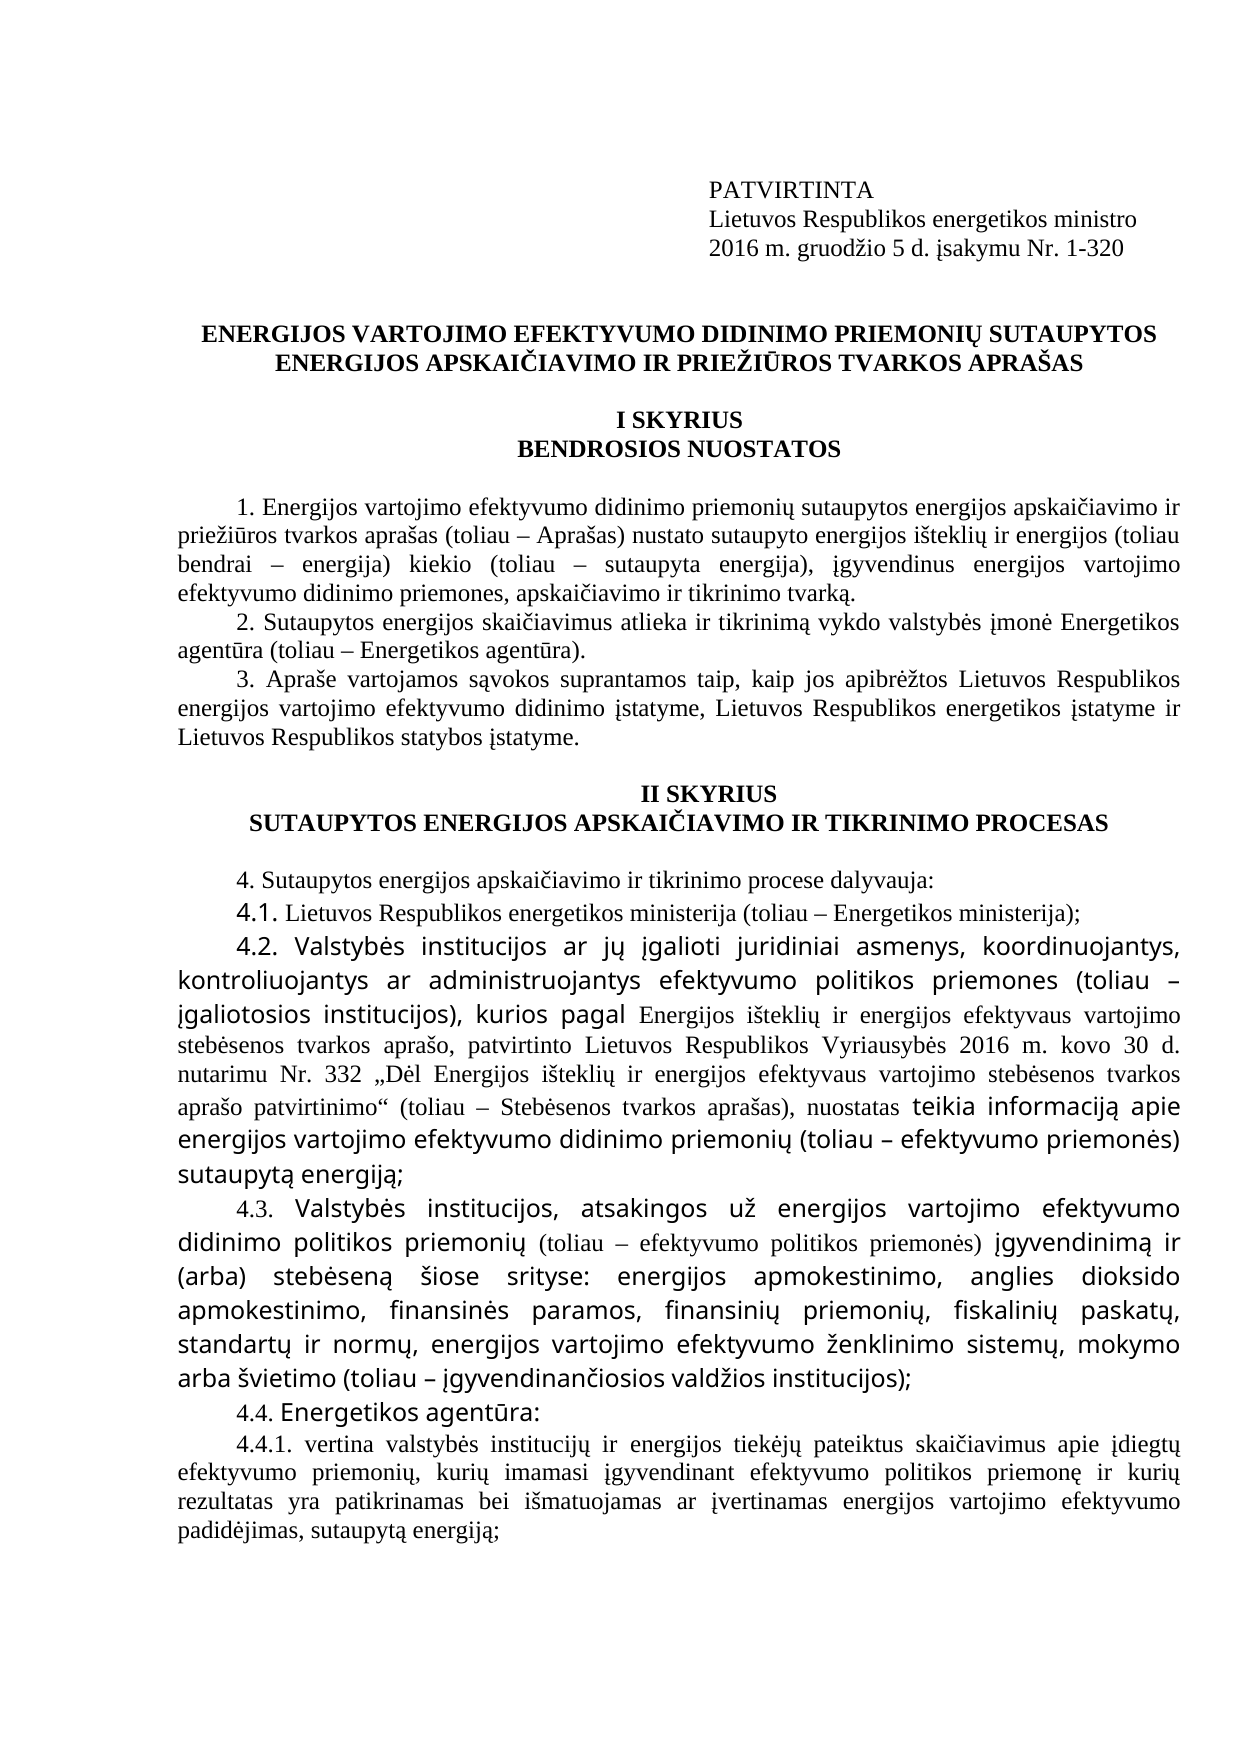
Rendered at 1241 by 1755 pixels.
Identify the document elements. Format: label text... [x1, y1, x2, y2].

text 4.4. Energetikos agentūra: [177, 1395, 1181, 1429]
text I SKYRIUS [177, 406, 1181, 434]
text 2016 m. gruodžio 5 d. įsakymu Nr. 1-320 [177, 233, 1181, 262]
text ENERGIJOS VARTOJIMO EFEKTYVUMO DIDINIMO PRIEMONIŲ SUTAUPYTOS ENERGIJOS APSKAIČIAVIMO IR PRIEŽIŪROS TVARKOS APRAŠAS [177, 319, 1181, 377]
text 4.4.1. vertina valstybės institucijų ir energijos tiekėjų pateiktus skaičiavimus apie įdiegtų efektyvumo priemonių, kurių imamasi įgyvendinant efektyvumo politikos priemonę ir kurių rezultatas yra patikrinamas bei išmatuojamas ar įvertinamas energijos vartojimo efektyvumo padidėjimas, sutaupytą energiją; [177, 1429, 1181, 1544]
text BENDROSIOS NUOSTATOS [177, 434, 1181, 463]
text 4.2. Valstybės institucijos ar jų įgalioti juridiniai asmenys, koordinuojantys, kontroliuojantys ar administruojantys efektyvumo politikos priemones (toliau – įgaliotosios institucijos), kurios pagal Energijos išteklių ir energijos efektyvaus vartojimo stebėsenos tvarkos aprašo, patvirtinto Lietuvos Respublikos Vyriausybės 2016 m. kovo 30 d. nutarimu Nr. 332 „Dėl Energijos išteklių ir energijos efektyvaus vartojimo stebėsenos tvarkos aprašo patvirtinimo“ (toliau – Stebėsenos tvarkos aprašas), nuostatas teikia informaciją apie energijos vartojimo efektyvumo didinimo priemonių (toliau – efektyvumo priemonės) sutaupytą energiją; [177, 928, 1181, 1190]
text 4.1. Lietuvos Respublikos energetikos ministerija (toliau – Energetikos ministerija); [177, 894, 1181, 928]
text Lietuvos Respublikos energetikos ministro [177, 204, 1181, 233]
text SUTAUPYTOS ENERGIJOS APSKAIČIAVIMO IR TIKRINIMO PROCESAS [177, 808, 1181, 837]
text II SKYRIUS [177, 779, 1181, 808]
text 2. Sutaupytos energijos skaičiavimus atlieka ir tikrinimą vykdo valstybės įmonė Energetikos agentūra (toliau – Energetikos agentūra). [177, 607, 1181, 664]
text 1. Energijos vartojimo efektyvumo didinimo priemonių sutaupytos energijos apskaičiavimo ir priežiūros tvarkos aprašas (toliau – Aprašas) nustato sutaupyto energijos išteklių ir energijos (toliau bendrai – energija) kiekio (toliau – sutaupyta energija), įgyvendinus energijos vartojimo efektyvumo didinimo priemones, apskaičiavimo ir tikrinimo tvarką. [177, 492, 1181, 607]
text PATVIRTINTA [177, 176, 1181, 204]
text 3. Apraše vartojamos sąvokos suprantamos taip, kaip jos apibrėžtos Lietuvos Respublikos energijos vartojimo efektyvumo didinimo įstatyme, Lietuvos Respublikos energetikos įstatyme ir Lietuvos Respublikos statybos įstatyme. [177, 664, 1181, 751]
text 4.3. Valstybės institucijos, atsakingos už energijos vartojimo efektyvumo didinimo politikos priemonių (toliau – efektyvumo politikos priemonės) įgyvendinimą ir (arba) stebėseną šiose srityse: energijos apmokestinimo, anglies dioksido apmokestinimo, finansinės paramos, finansinių priemonių, fiskalinių paskatų, standartų ir normų, energijos vartojimo efektyvumo ženklinimo sistemų, mokymo arba švietimo (toliau – įgyvendinančiosios valdžios institucijos); [177, 1190, 1181, 1395]
text 4. Sutaupytos energijos apskaičiavimo ir tikrinimo procese dalyvauja: [177, 866, 1181, 894]
